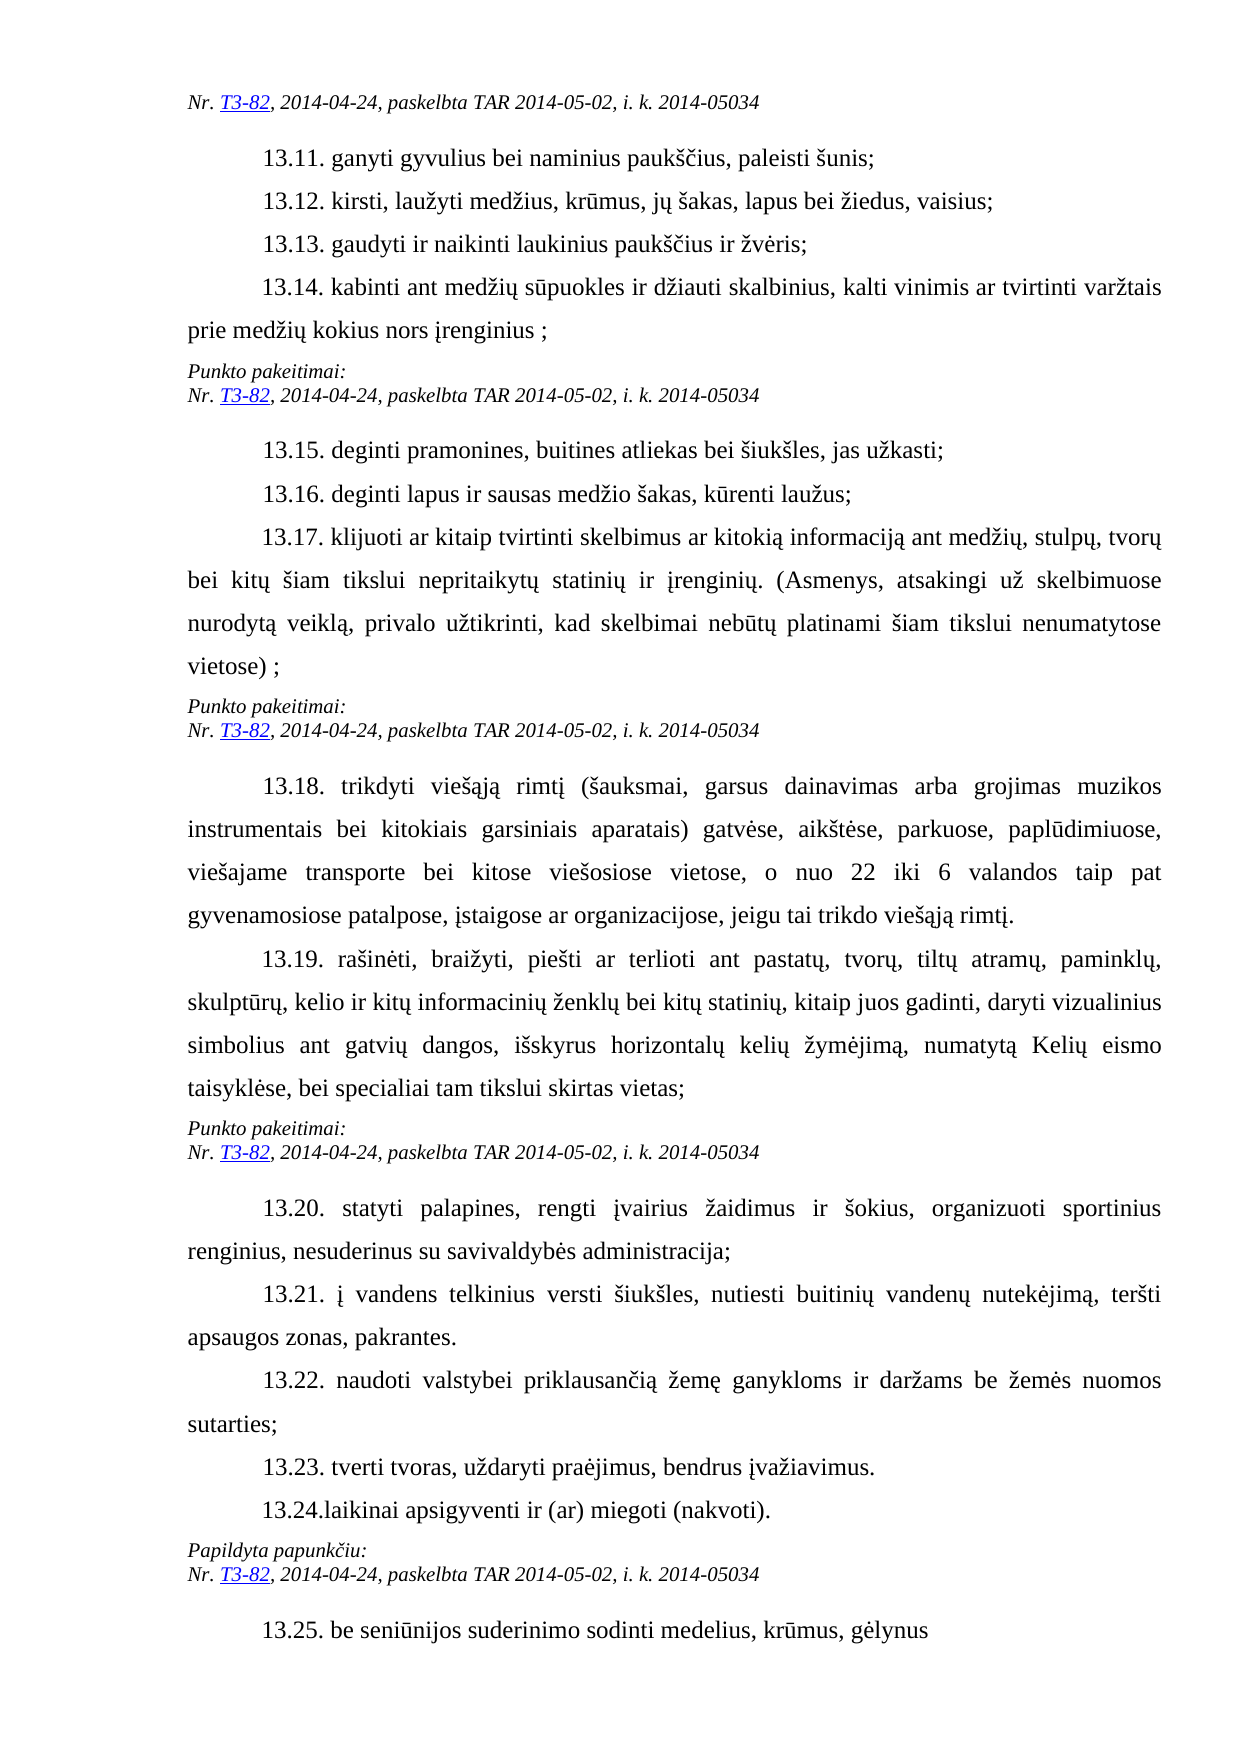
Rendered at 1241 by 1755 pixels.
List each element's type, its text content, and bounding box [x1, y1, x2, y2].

text 13.11. ganyti gyvulius bei naminius paukščius, paleisti šunis; [187, 143, 1162, 172]
text 13.16. deginti lapus ir sausas medžio šakas, kūrenti laužus; [187, 479, 1162, 507]
text 13.19. rašinėti, braižyti, piešti ar terlioti ant pastatų, tvorų, tiltų atramų, paminklų, skulptūrų, kelio ir kitų informacinių ženklų bei kitų statinių, kitaip juos gadinti, daryti vizualinius simbolius ant gatvių dangos, išskyrus horizontalų kelių žymėjimą, numatytą Kelių eismo taisyklėse, bei specialiai tam tikslui skirtas vietas; [187, 944, 1162, 1102]
text 13.25. be seniūnijos suderinimo sodinti medelius, krūmus, gėlynus [187, 1615, 1162, 1644]
text 13.22. naudoti valstybei priklausančią žemę ganykloms ir daržams be žemės nuomos sutarties; [187, 1366, 1162, 1437]
text 13.23. tverti tvoras, uždaryti praėjimus, bendrus įvažiavimus. [187, 1452, 1162, 1481]
text 13.14. kabinti ant medžių sūpuokles ir džiauti skalbinius, kalti vinimis ar tvirtinti varžtais prie medžių kokius nors įrenginius ; [187, 272, 1162, 344]
text Punkto pakeitimai: [187, 359, 1162, 383]
text 13.12. kirsti, laužyti medžius, krūmus, jų šakas, lapus bei žiedus, vaisius; [187, 186, 1162, 215]
text 13.20. statyti palapines, rengti įvairius žaidimus ir šokius, organizuoti sportinius renginius, nesuderinus su savivaldybės administracija; [187, 1193, 1162, 1265]
text Nr. T3-82, 2014-04-24, paskelbta TAR 2014-05-02, i. k. 2014-05034 [187, 718, 1162, 742]
text Nr. T3-82, 2014-04-24, paskelbta TAR 2014-05-02, i. k. 2014-05034 [187, 1140, 1162, 1164]
text 13.18. trikdyti viešąją rimtį (šauksmai, garsus dainavimas arba grojimas muzikos instrumentais bei kitokiais garsiniais aparatais) gatvėse, aikštėse, parkuose, paplūdimiuose, viešajame transporte bei kitose viešosiose vietose, o nuo 22 iki 6 valandos taip pat gyvenamosiose patalpose, įstaigose ar organizacijose, jeigu tai trikdo viešąją rimtį. [187, 771, 1162, 929]
text Punkto pakeitimai: [187, 694, 1162, 718]
text 13.15. deginti pramonines, buitines atliekas bei šiukšles, jas užkasti; [187, 436, 1162, 464]
text 13.13. gaudyti ir naikinti laukinius paukščius ir žvėris; [187, 229, 1162, 258]
text Nr. T3-82, 2014-04-24, paskelbta TAR 2014-05-02, i. k. 2014-05034 [187, 383, 1162, 407]
text Punkto pakeitimai: [187, 1116, 1162, 1140]
text 13.24.laikinai apsigyventi ir (ar) miegoti (nakvoti). [187, 1495, 1162, 1524]
text 13.21. į vandens telkinius versti šiukšles, nutiesti buitinių vandenų nutekėjimą, teršti apsaugos zonas, pakrantes. [187, 1279, 1162, 1351]
text Papildyta papunkčiu: [187, 1538, 1162, 1562]
text 13.17. klijuoti ar kitaip tvirtinti skelbimus ar kitokią informaciją ant medžių, stulpų, tvorų bei kitų šiam tikslui nepritaikytų statinių ir įrenginių. (Asmenys, atsakingi už skelbimuose nurodytą veiklą, privalo užtikrinti, kad skelbimai nebūtų platinami šiam tikslui nenumatytose vietose) ; [187, 522, 1162, 680]
text Nr. T3-82, 2014-04-24, paskelbta TAR 2014-05-02, i. k. 2014-05034 [187, 1562, 1162, 1586]
text Nr. T3-82, 2014-04-24, paskelbta TAR 2014-05-02, i. k. 2014-05034 [187, 90, 1162, 114]
